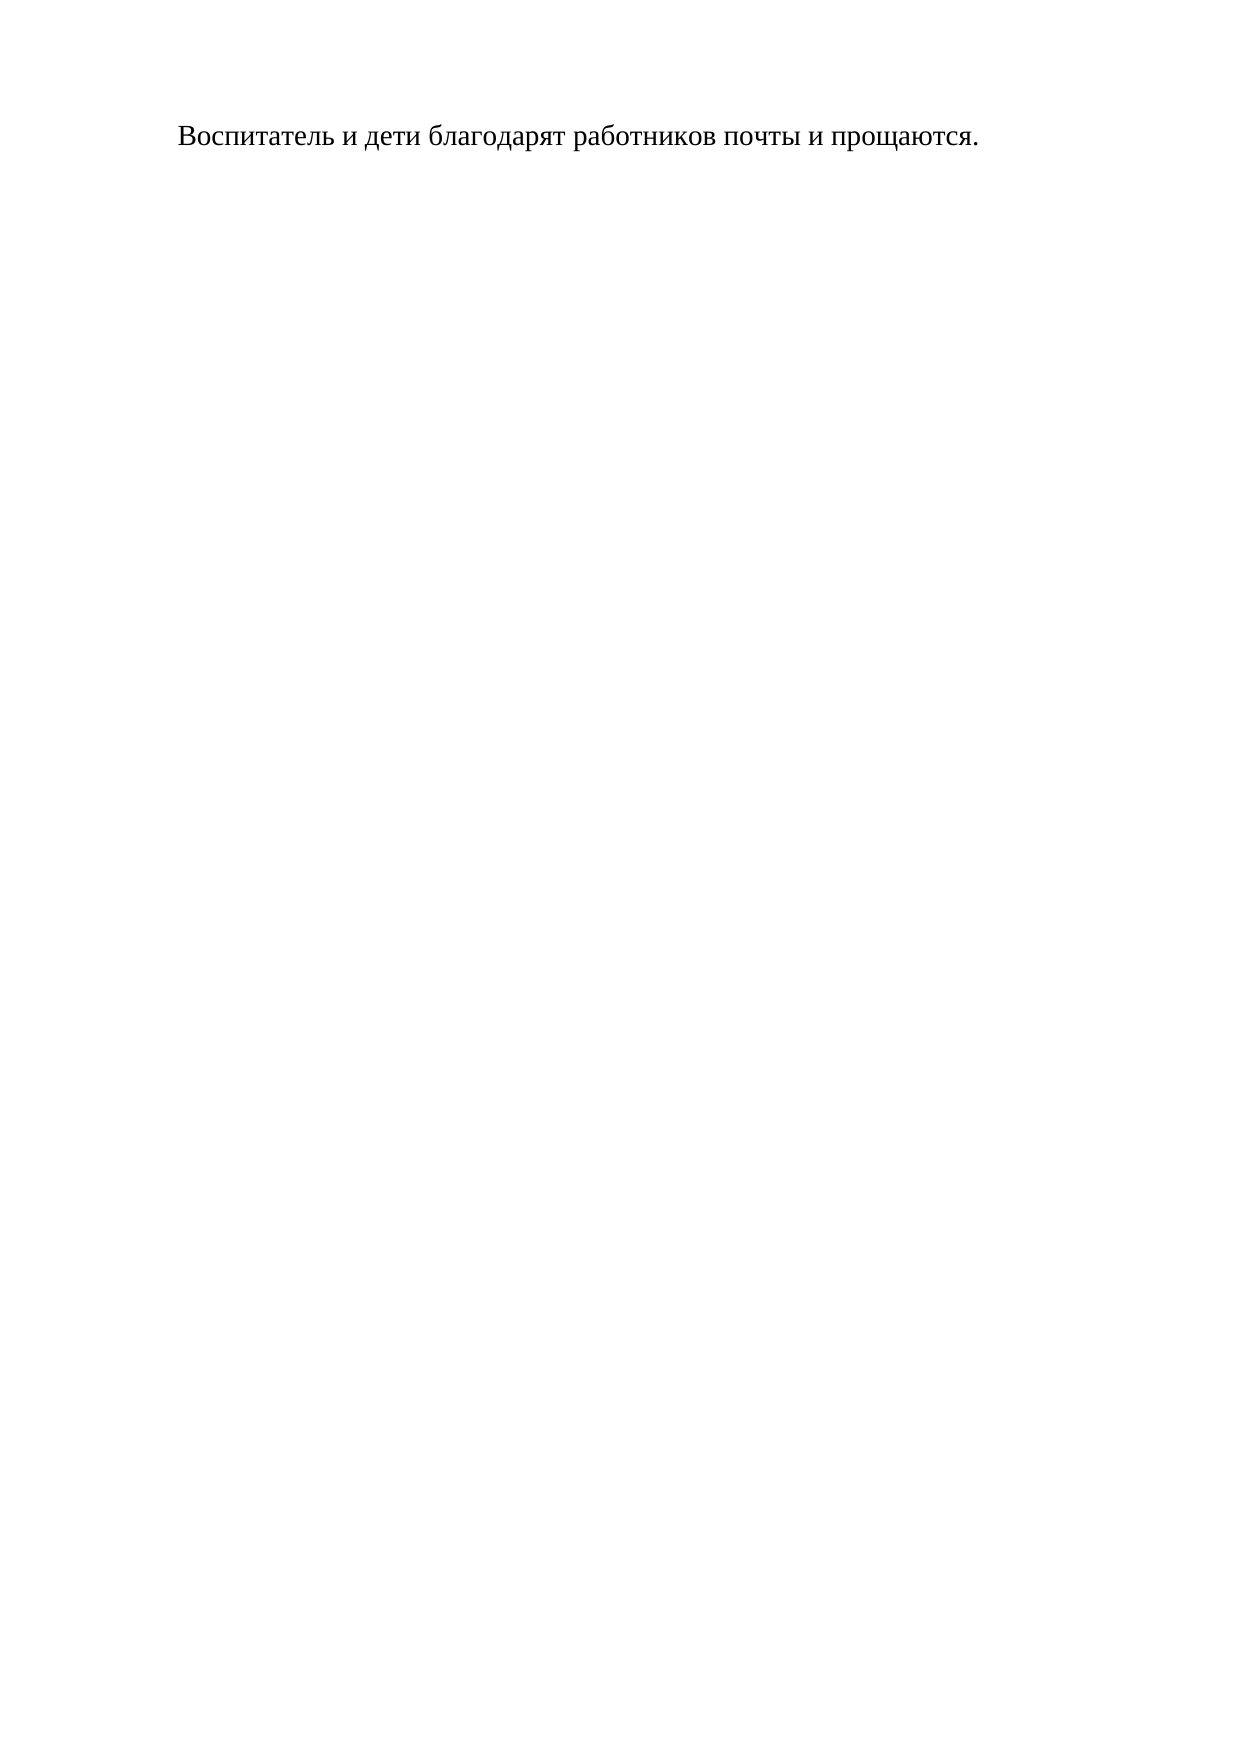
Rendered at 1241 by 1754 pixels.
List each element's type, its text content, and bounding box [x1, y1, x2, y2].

text Воспитатель и дети благодарят работников почты и прощаются. [177, 118, 1152, 222]
